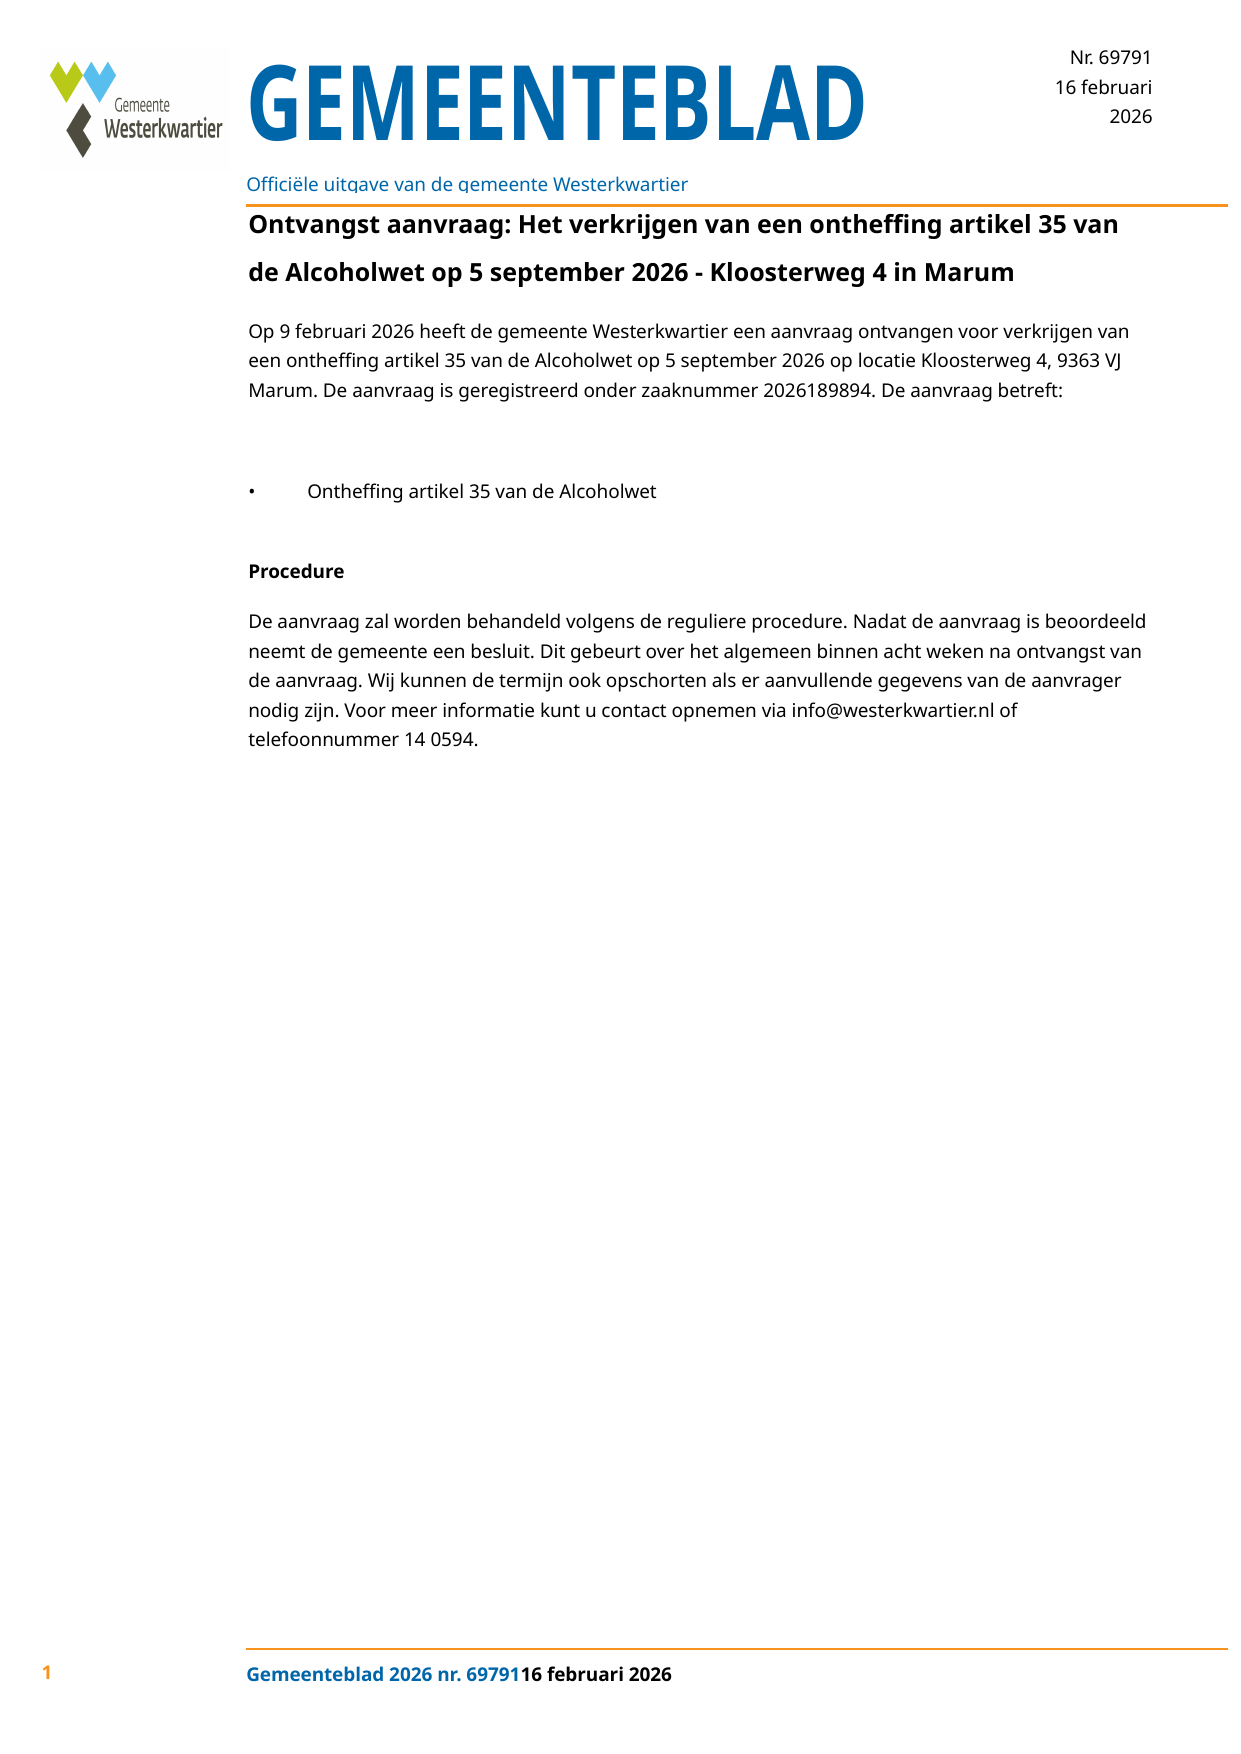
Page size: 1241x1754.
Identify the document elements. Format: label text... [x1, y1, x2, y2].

text De aanvraag zal worden behandeld volgens de reguliere procedure. Nadat de aanvraag is beoordeeld neemt de gemeente een besluit. Dit gebeurt over het algemeen binnen acht weken na ontvangst van de aanvraag. Wij kunnen de termijn ook opschorten als er aanvullende gegevens van de aanvrager nodig zijn. Voor meer informatie kunt u contact opnemen via info@westerkwartier.nl of telefoonnummer 14 0594. [248, 608, 1152, 752]
list Ontheffing artikel 35 van de Alcoholwet [248, 478, 1152, 504]
picture [41, 47, 231, 172]
text Procedure [248, 558, 1152, 584]
text Ontvangst aanvraag: Het verkrijgen van een ontheffing artikel 35 van de Alcoholwet op 5 september 2026 - Kloosterweg 4 in Marum [248, 207, 1152, 288]
text Op 9 februari 2026 heeft de gemeente Westerkwartier een aanvraag ontvangen voor verkrijgen van een ontheffing artikel 35 van de Alcoholwet op 5 september 2026 op locatie Kloosterweg 4, 9363 VJ Marum. De aanvraag is geregistreerd onder zaaknummer 2026189894. De aanvraag betreft: [248, 318, 1152, 403]
